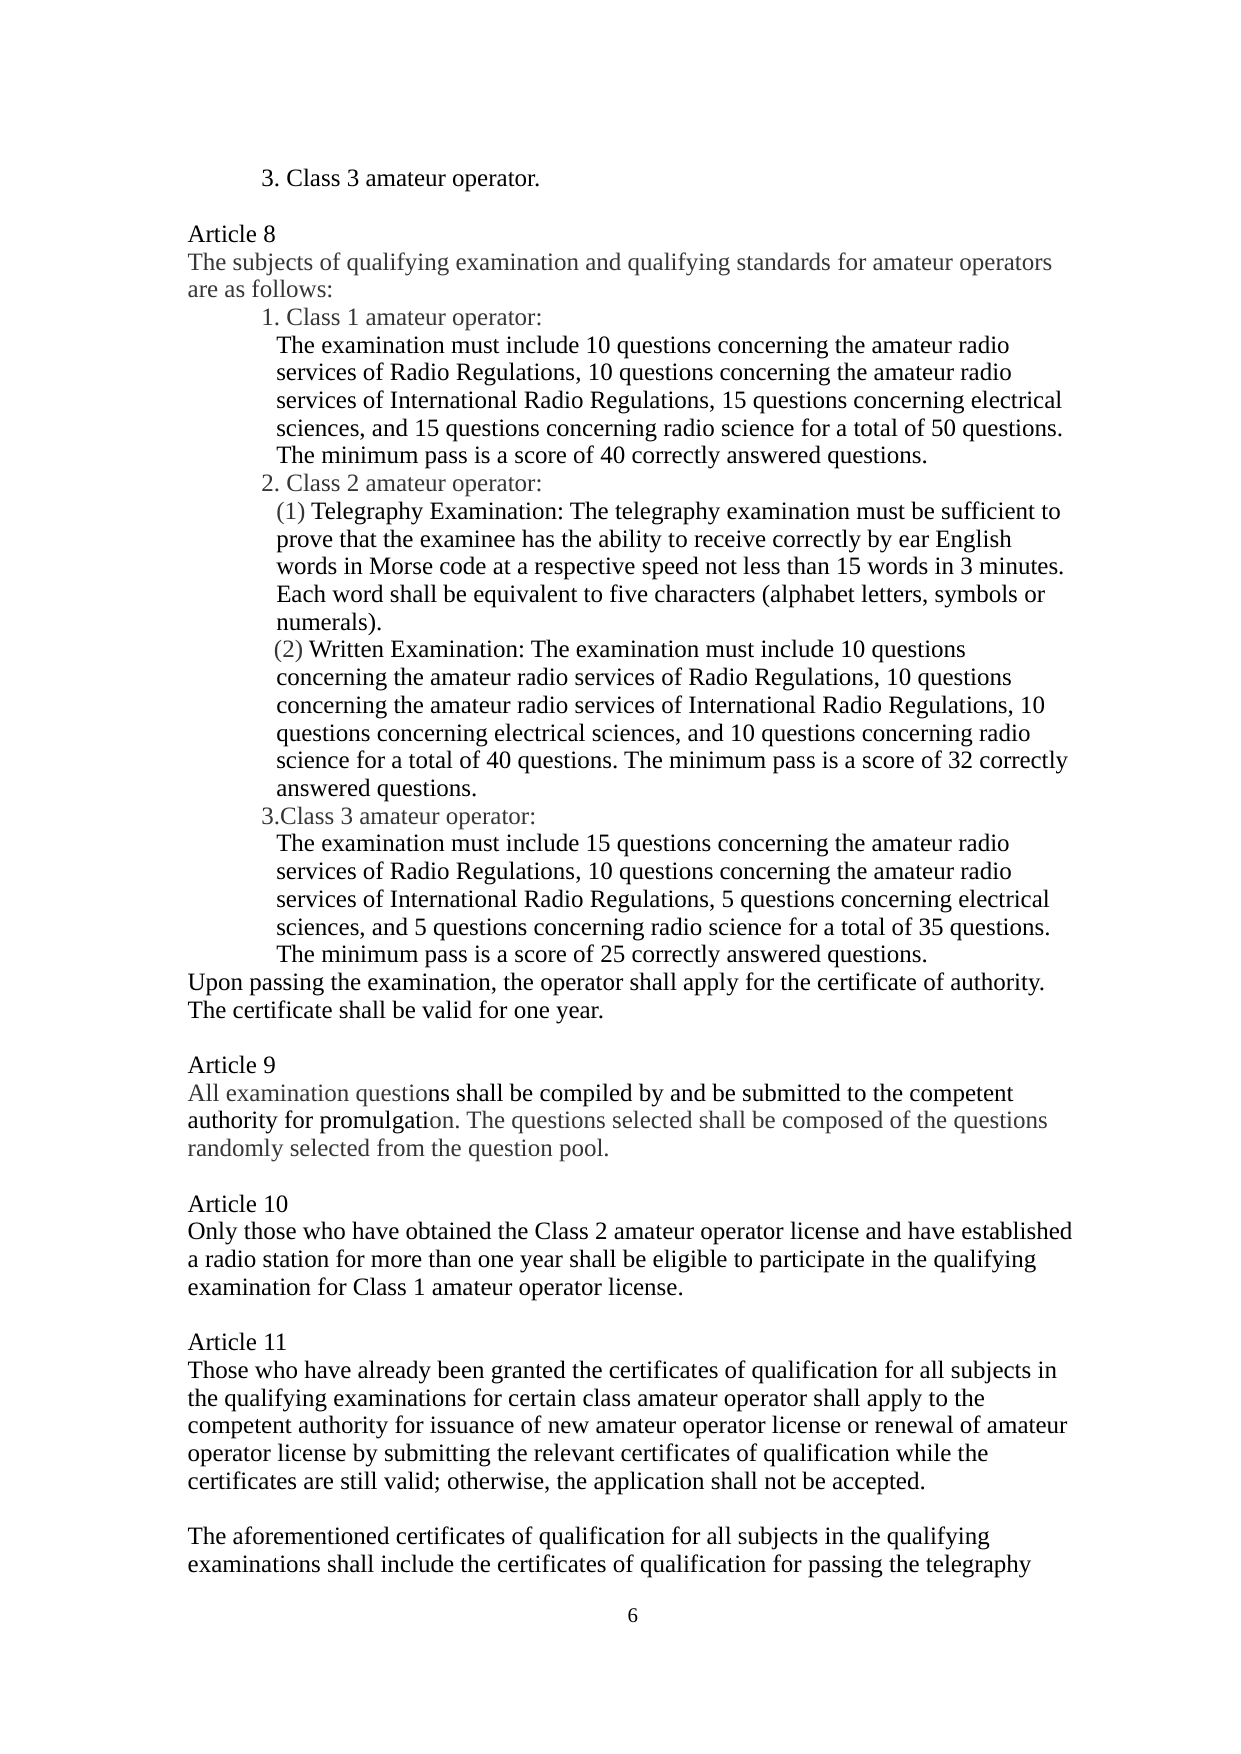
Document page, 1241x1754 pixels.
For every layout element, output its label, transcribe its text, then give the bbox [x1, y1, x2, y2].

text The subjects of qualifying examination and qualifying standards for amateur operators are as follows: [187, 248, 1078, 303]
text The aforementioned certificates of qualification for all subjects in the qualifying examinations shall include the certificates of qualification for passing the telegraphy [187, 1522, 1078, 1578]
text Only those who have obtained the Class 2 amateur operator license and have established a radio station for more than one year shall be eligible to participate in the qualifying examination for Class 1 amateur operator license. [187, 1217, 1078, 1301]
text 3. Class 3 amateur operator. [187, 164, 1078, 192]
text Article 11 [187, 1328, 1078, 1356]
text Article 10 [187, 1190, 1078, 1217]
text Article 9 [187, 1051, 1078, 1079]
text 3.Class 3 amateur operator: The examination must include 15 questions concerning the amateur radio services of Radio Regulations, 10 questions concerning the amateur radio services of International Radio Regulations, 5 questions concerning electrical sciences, and 5 questions concerning radio science for a total of 35 questions. The minimum pass is a score of 25 correctly answered questions. [261, 802, 1078, 968]
text 2. Class 2 amateur operator: (1) Telegraphy Examination: The telegraphy examination must be sufficient to prove that the examinee has the ability to receive correctly by ear English words in Morse code at a respective speed not less than 15 words in 3 minutes. Each word shall be equivalent to five characters (alphabet letters, symbols or numerals). [261, 469, 1078, 636]
text Those who have already been granted the certificates of qualification for all subjects in the qualifying examinations for certain class amateur operator shall apply to the competent authority for issuance of new amateur operator license or renewal of amateur operator license by submitting the relevant certificates of qualification while the certificates are still valid; otherwise, the application shall not be accepted. [187, 1356, 1078, 1494]
text 1. Class 1 amateur operator: The examination must include 10 questions concerning the amateur radio services of Radio Regulations, 10 questions concerning the amateur radio services of International Radio Regulations, 15 questions concerning electrical sciences, and 15 questions concerning radio science for a total of 50 questions. The minimum pass is a score of 40 correctly answered questions. [261, 303, 1078, 469]
text Article 8 [187, 220, 1078, 248]
text All examination questions shall be compiled by and be submitted to the competent authority for promulgation. The questions selected shall be composed of the questions randomly selected from the question pool. [187, 1079, 1078, 1162]
text Upon passing the examination, the operator shall apply for the certificate of authority. The certificate shall be valid for one year. [187, 968, 1078, 1023]
text (2) Written Examination: The examination must include 10 questions concerning the amateur radio services of Radio Regulations, 10 questions concerning the amateur radio services of International Radio Regulations, 10 questions concerning electrical sciences, and 10 questions concerning radio science for a total of 40 questions. The minimum pass is a score of 32 correctly answered questions. [274, 636, 1078, 802]
